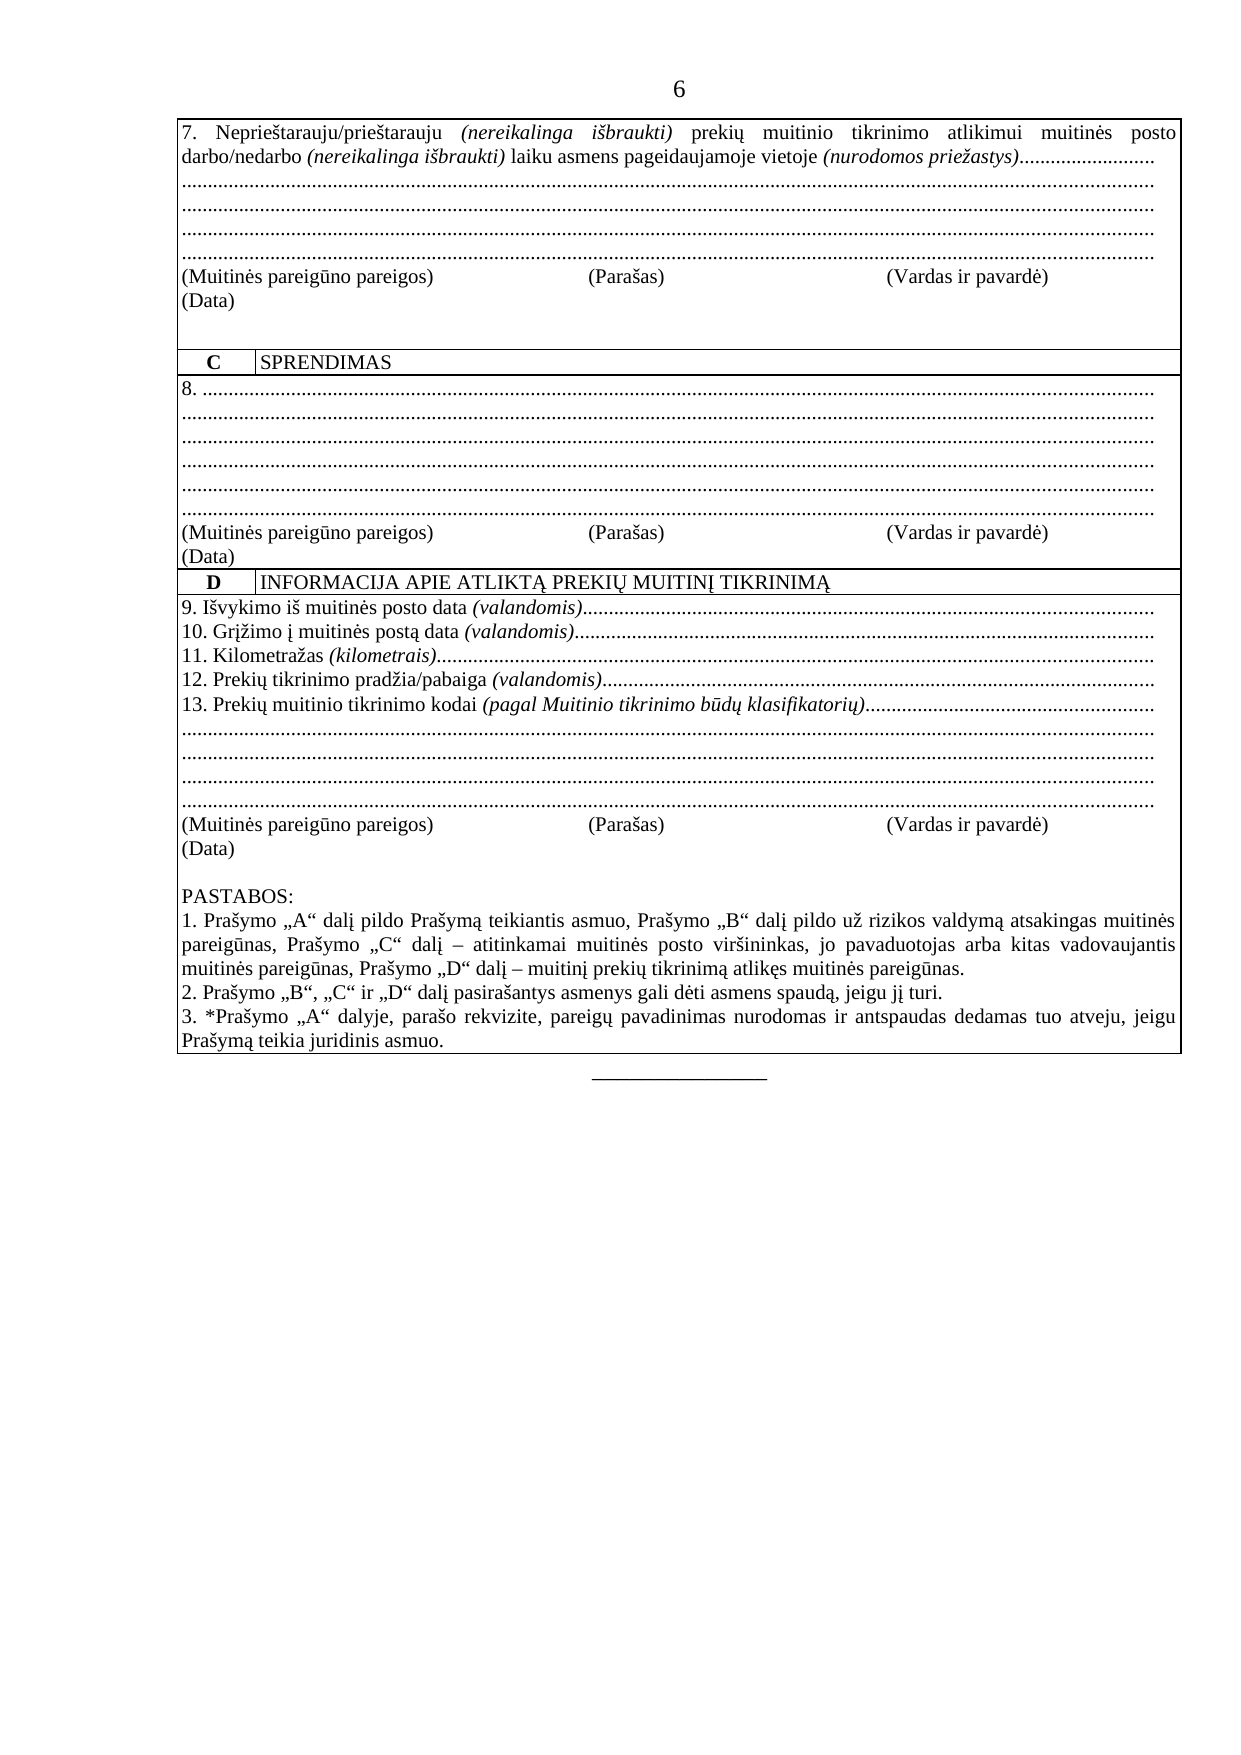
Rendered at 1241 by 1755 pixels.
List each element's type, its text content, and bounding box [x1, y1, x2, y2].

table_cell C [251, 350, 255, 374]
table_cell D [251, 570, 255, 594]
table_cell 7. Neprieštarauju/prieštarauju (nereikalinga išbraukti) prekių muitinio tikrinimo atlikimui muitinės posto darbo/nedarbo (nereikalinga išbraukti) laiku asmens pageidaujamoje vietoje (nurodomos priežastys) .. .. .. .. (Muitinės pareigūno pareigos) (Parašas) (Vardas ir pavardė) (Data) [178, 120, 1180, 349]
text ______________ [177, 1054, 1181, 1083]
